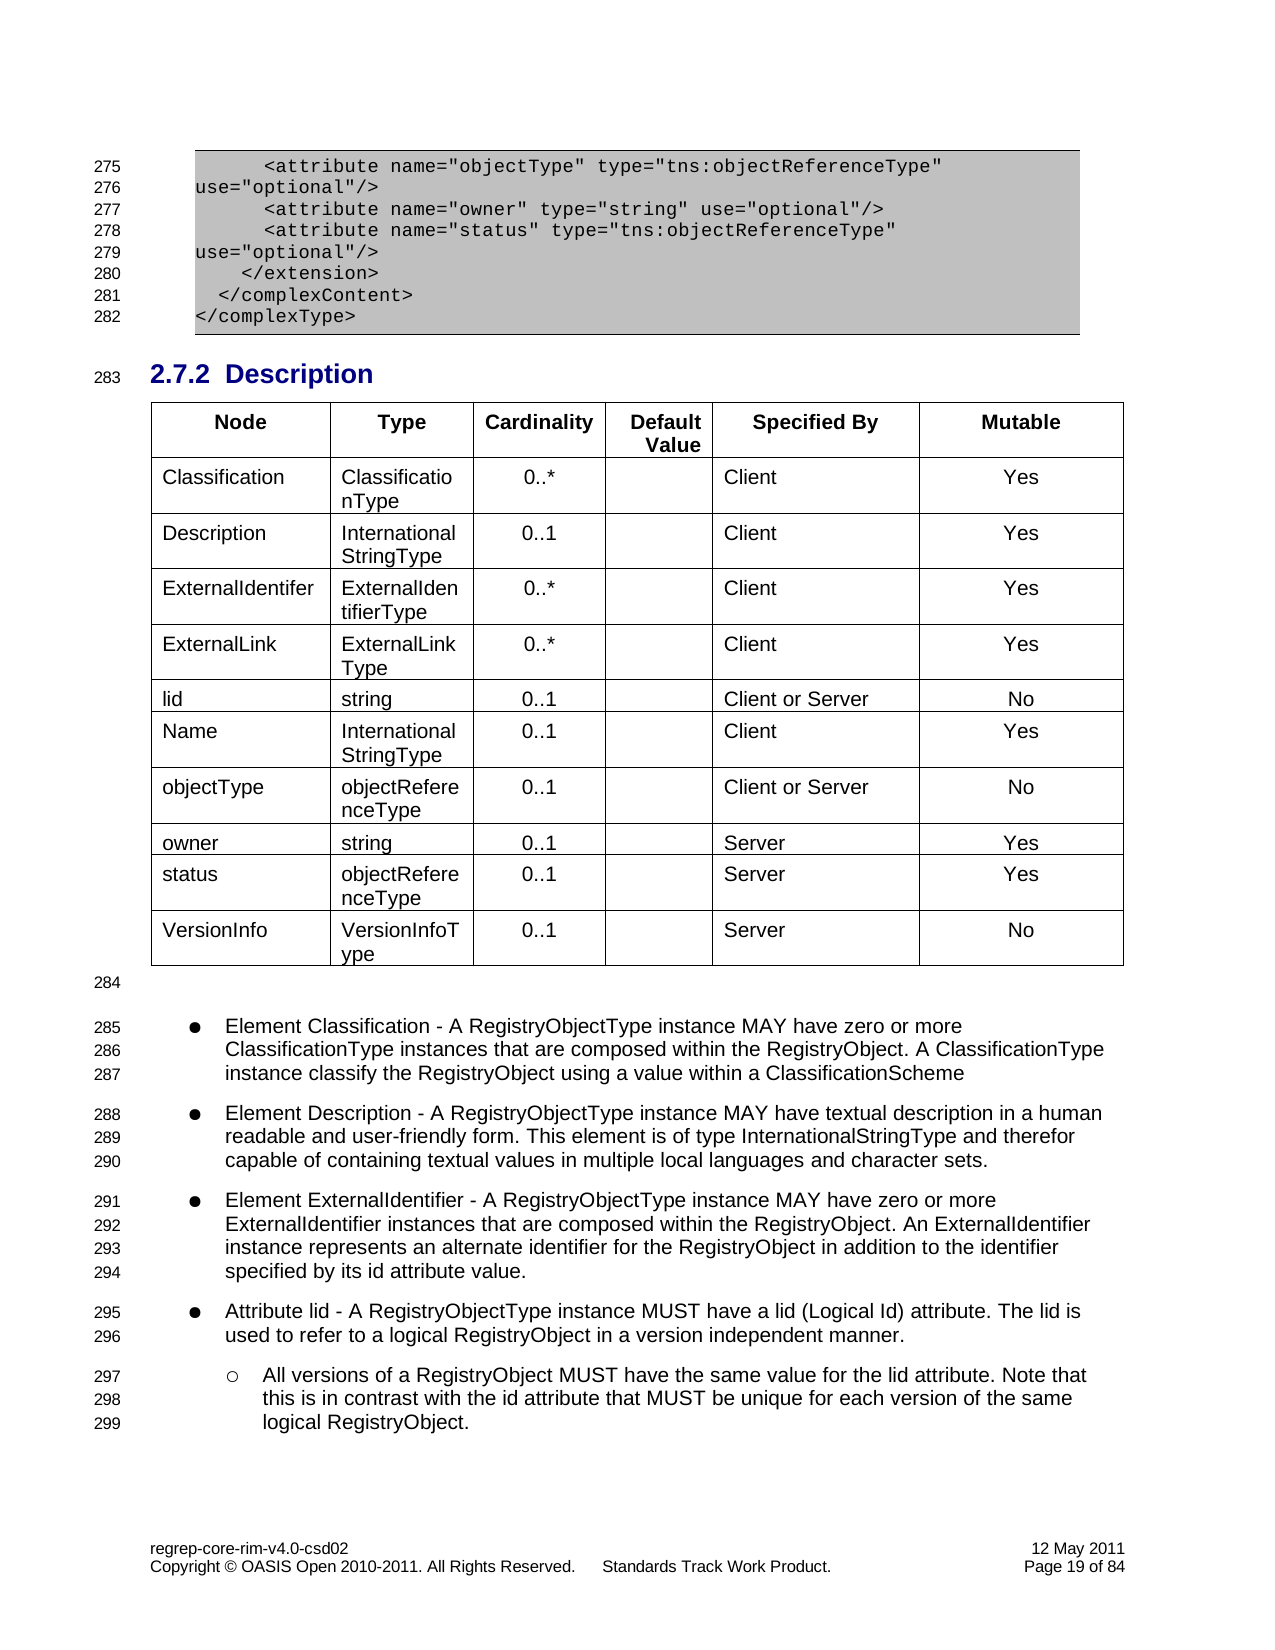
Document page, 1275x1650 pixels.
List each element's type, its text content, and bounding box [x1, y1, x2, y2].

table_cell VersionInfo [152, 911, 330, 965]
table_cell Yes [920, 569, 1123, 624]
table_cell Server [713, 855, 919, 910]
table_cell [606, 569, 712, 624]
table_cell owner [152, 824, 330, 854]
table_cell Description [152, 514, 330, 568]
table_cell Client [713, 625, 919, 679]
table_cell status [152, 855, 330, 910]
table_cell 0..1 [474, 768, 605, 823]
table_cell 0..* [474, 569, 605, 624]
table_cell Client [713, 569, 919, 624]
table_header Node [152, 403, 330, 457]
table_cell 0..1 [474, 824, 605, 854]
table_cell [606, 625, 712, 679]
table_cell Server [713, 824, 919, 854]
table_cell ClassificationType [331, 458, 473, 513]
text <attribute name="status" type="tns:objectReferenceType" use="optional"/> [195, 214, 1080, 257]
table_cell string [331, 680, 473, 711]
table_cell 0..1 [474, 911, 605, 965]
table_cell Classification [152, 458, 330, 513]
table_header Specified By [713, 403, 919, 457]
table_cell objectReferenceType [331, 855, 473, 910]
table_cell [606, 458, 712, 513]
table_cell Client or Server [713, 680, 919, 711]
table_cell [606, 680, 712, 711]
table_cell Yes [920, 824, 1123, 854]
text <attribute name="owner" type="string" use="optional"/> [195, 193, 1080, 214]
list Element Classification - A RegistryObjectType instance MAY have zero or more ClassificationType instances that are composed within the RegistryObject. A ClassificationType instance classify the RegistryObject using a value within a ClassificationScheme [187, 1014, 1125, 1085]
table_cell [606, 712, 712, 767]
table_cell Yes [920, 514, 1123, 568]
text </complexContent> [195, 279, 1080, 300]
table_cell [606, 768, 712, 823]
table_cell [606, 824, 712, 854]
table_cell string [331, 824, 473, 854]
text <attribute name="objectType" type="tns:objectReferenceType" use="optional"/> [195, 151, 1080, 193]
table_header Type [331, 403, 473, 457]
list All versions of a RegistryObject MUST have the same value for the lid attribute. Note that this is in contrast with the id attribute that MUST be unique for each version of the same logical RegistryObject. [225, 1363, 1125, 1434]
table_cell Server [713, 911, 919, 965]
table_cell No [920, 680, 1123, 711]
table_cell lid [152, 680, 330, 711]
text </complexType> [195, 300, 1080, 334]
list Attribute lid - A RegistryObjectType instance MUST have a lid (Logical Id) attribute. The lid is used to refer to a logical RegistryObject in a version independent manner. [187, 1299, 1125, 1347]
table_cell Client [713, 712, 919, 767]
table_cell 0..* [474, 458, 605, 513]
table_cell Yes [920, 458, 1123, 513]
table_cell objectReferenceType [331, 768, 473, 823]
table_cell objectType [152, 768, 330, 823]
table_cell [606, 514, 712, 568]
table_cell Yes [920, 855, 1123, 910]
table_cell ExternalLinkType [331, 625, 473, 679]
table_cell No [920, 768, 1123, 823]
subtitle Description [150, 359, 1125, 389]
table_header Mutable [920, 403, 1123, 457]
table_cell InternationalStringType [331, 712, 473, 767]
table_cell 0..1 [474, 712, 605, 767]
table_cell 0..* [474, 625, 605, 679]
list Element Description - A RegistryObjectType instance MAY have textual description in a human readable and user-friendly form. This element is of type InternationalStringType and therefor capable of containing textual values in multiple local languages and character sets. [187, 1101, 1125, 1172]
table_cell Name [152, 712, 330, 767]
table_cell 0..1 [474, 514, 605, 568]
table_cell ExternalIdentifer [152, 569, 330, 624]
table_cell Client or Server [713, 768, 919, 823]
list Element ExternalIdentifier - A RegistryObjectType instance MAY have zero or more ExternalIdentifier instances that are composed within the RegistryObject. An ExternalIdentifier instance represents an alternate identifier for the RegistryObject in addition to the identifier specified by its id attribute value. [187, 1189, 1125, 1283]
table_cell ExternalLink [152, 625, 330, 679]
table_cell ExternalIdentifierType [331, 569, 473, 624]
table_cell No [920, 911, 1123, 965]
table_header Default Value [606, 403, 712, 457]
table_cell InternationalStringType [331, 514, 473, 568]
table_cell Yes [920, 625, 1123, 679]
table_cell [606, 855, 712, 910]
table_cell Client [713, 514, 919, 568]
text </extension> [195, 257, 1080, 279]
table_header Cardinality [474, 403, 605, 457]
table_cell VersionInfoType [331, 911, 473, 965]
table_cell 0..1 [474, 680, 605, 711]
table_cell 0..1 [474, 855, 605, 910]
table_cell Client [713, 458, 919, 513]
table_cell [606, 911, 712, 965]
table_cell Yes [920, 712, 1123, 767]
